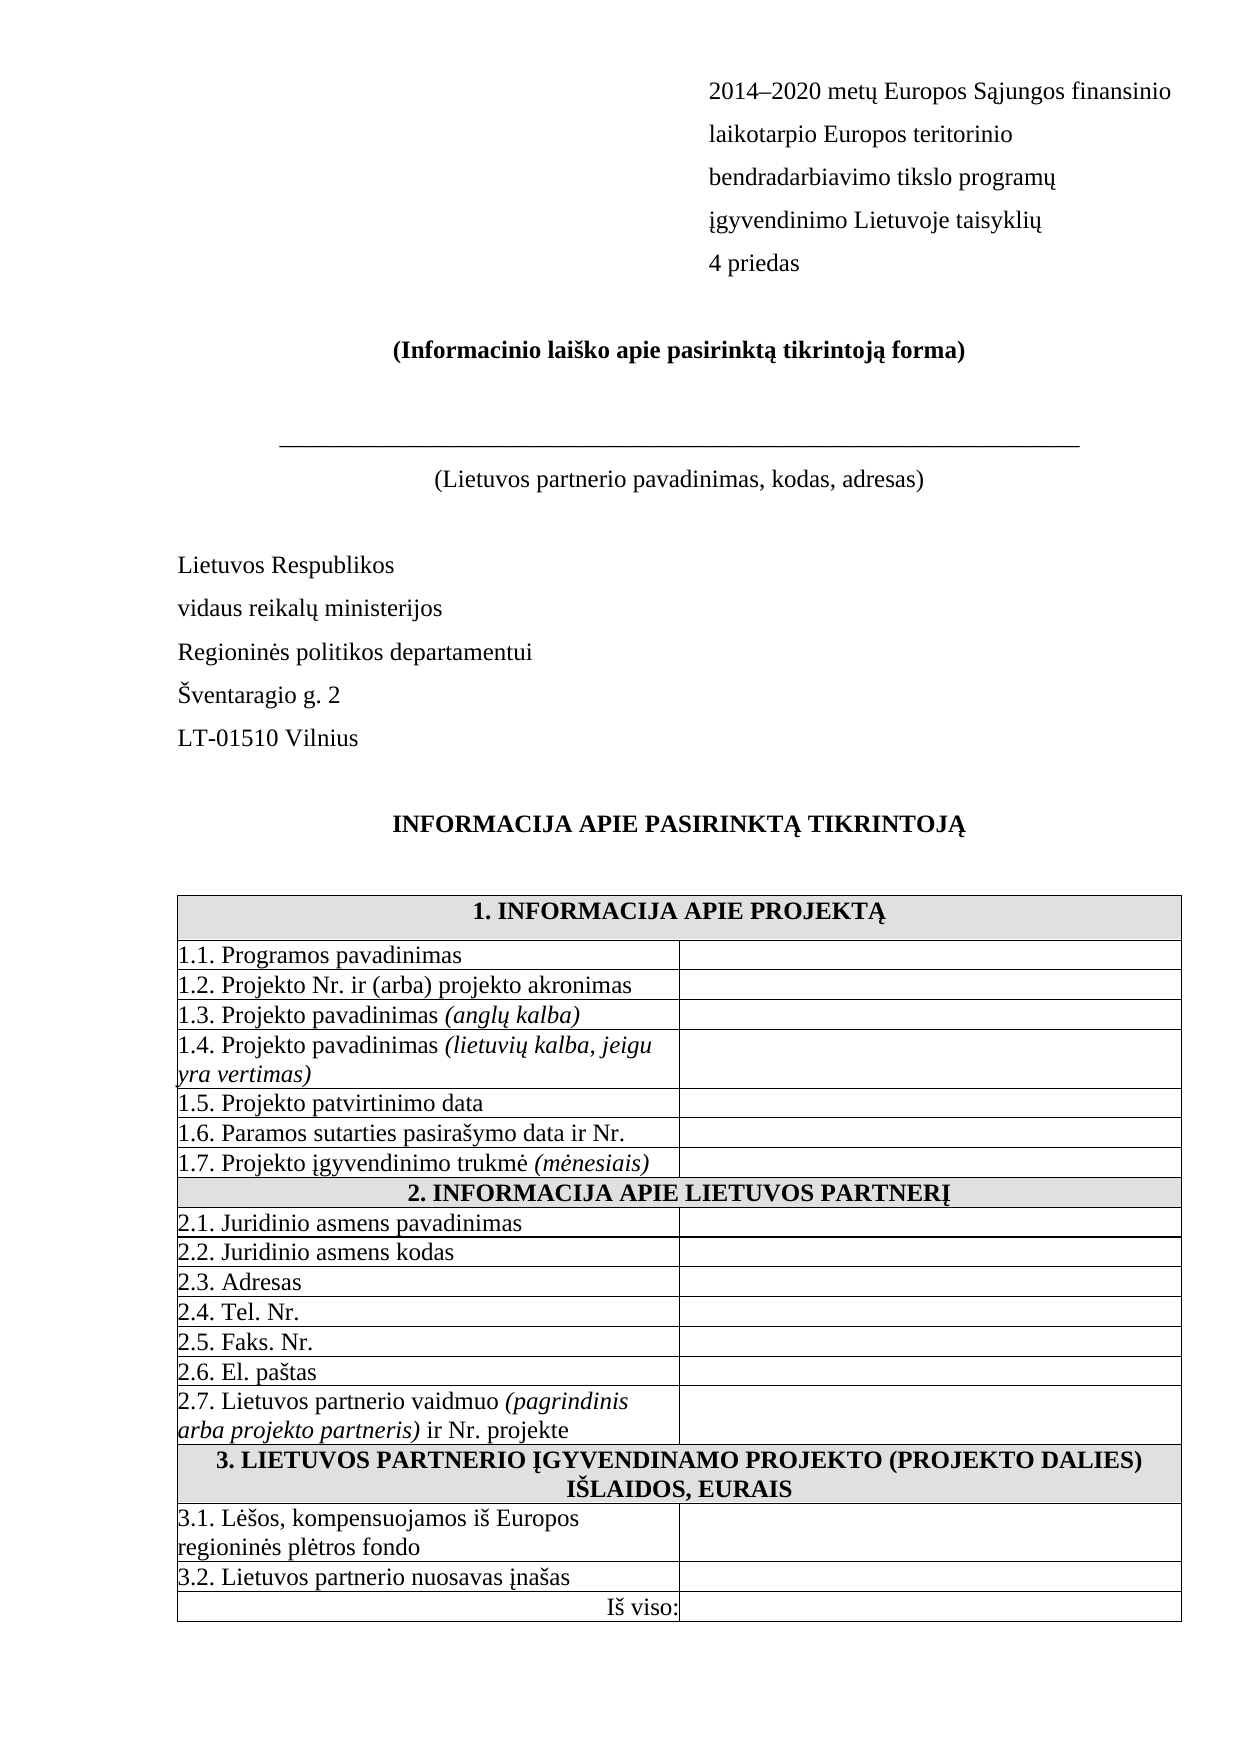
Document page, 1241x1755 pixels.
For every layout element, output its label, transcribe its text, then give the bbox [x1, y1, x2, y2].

table_cell [680, 1592, 1181, 1621]
text (Informacinio laiško apie pasirinktą tikrintoją forma) [177, 335, 1181, 363]
table_cell [680, 1089, 1181, 1117]
table_cell 1.4. Projekto pavadinimas (lietuvių kalba, jeigu yra vertimas) [178, 1030, 679, 1087]
table_cell 2.2. Juridinio asmens kodas [178, 1238, 679, 1266]
table_cell 2.7. Lietuvos partnerio vaidmuo (pagrindinis arba projekto partneris) ir Nr. projekte [178, 1386, 679, 1444]
table_cell 1.2. Projekto Nr. ir (arba) projekto akronimas [178, 970, 679, 999]
table_header 1. INFORMACIJA APIE PROJEKTĄ [178, 896, 1181, 939]
table_cell 2.3. Adresas [178, 1267, 679, 1296]
text Regioninės politikos departamentui [177, 637, 1181, 665]
table_cell 1.5. Projekto patvirtinimo data [178, 1089, 679, 1117]
text Lietuvos Respublikos [177, 550, 1181, 579]
table_cell 3.2. Lietuvos partnerio nuosavas įnašas [178, 1562, 679, 1591]
text (Lietuvos partnerio pavadinimas, kodas, adresas) [177, 464, 1181, 493]
table_cell 2.4. Tel. Nr. [178, 1297, 679, 1326]
table_cell 1.7. Projekto įgyvendinimo trukmė (mėnesiais) [178, 1148, 679, 1177]
table_cell 2.1. Juridinio asmens pavadinimas [178, 1208, 679, 1236]
table_cell 1.3. Projekto pavadinimas (anglų kalba) [178, 1000, 679, 1029]
table_cell [680, 1238, 1181, 1266]
text vidaus reikalų ministerijos [177, 593, 1181, 622]
table_cell [680, 1000, 1181, 1029]
text Šventaragio g. 2 [177, 680, 1181, 708]
table_cell 3.1. Lėšos, kompensuojamos iš Europos regioninės plėtros fondo [178, 1504, 679, 1561]
table_cell [680, 1030, 1181, 1087]
table_cell [680, 1386, 1181, 1444]
table_cell 2.5. Faks. Nr. [178, 1327, 679, 1356]
table_cell [680, 1562, 1181, 1591]
table_cell 3. LIETUVOS PARTNERIO ĮGYVENDINAMO PROJEKTO (PROJEKTO DALIES) IŠLAIDOS, EURAIS [178, 1445, 1181, 1502]
table_cell [680, 970, 1181, 999]
table_cell [680, 1267, 1181, 1296]
table_cell [680, 1504, 1181, 1561]
text ________________________________________________________________ [177, 421, 1181, 450]
table_cell [680, 1297, 1181, 1326]
text LT-01510 Vilnius [177, 723, 1181, 752]
table_cell 2.6. El. paštas [178, 1357, 679, 1385]
text 2014–2020 metų Europos Sąjungos finansinio laikotarpio Europos teritorinio bendradarbiavimo tikslo programų įgyvendinimo Lietuvoje taisyklių [709, 76, 1181, 234]
table_cell [680, 1357, 1181, 1385]
table_cell [680, 1327, 1181, 1356]
table_cell [680, 1118, 1181, 1147]
text INFORMACIJA APIE PASIRINKTĄ TIKRINTOJĄ [177, 809, 1181, 838]
text 4 priedas [709, 248, 1181, 277]
table_cell [680, 1208, 1181, 1236]
table_cell 1.6. Paramos sutarties pasirašymo data ir Nr. [178, 1118, 679, 1147]
table_cell [680, 941, 1181, 969]
table_cell 2. INFORMACIJA APIE LIETUVOS PARTNERĮ [178, 1178, 1181, 1207]
table_cell [680, 1148, 1181, 1177]
table_cell 1.1. Programos pavadinimas [178, 941, 679, 969]
table_cell Iš viso: [178, 1592, 679, 1621]
